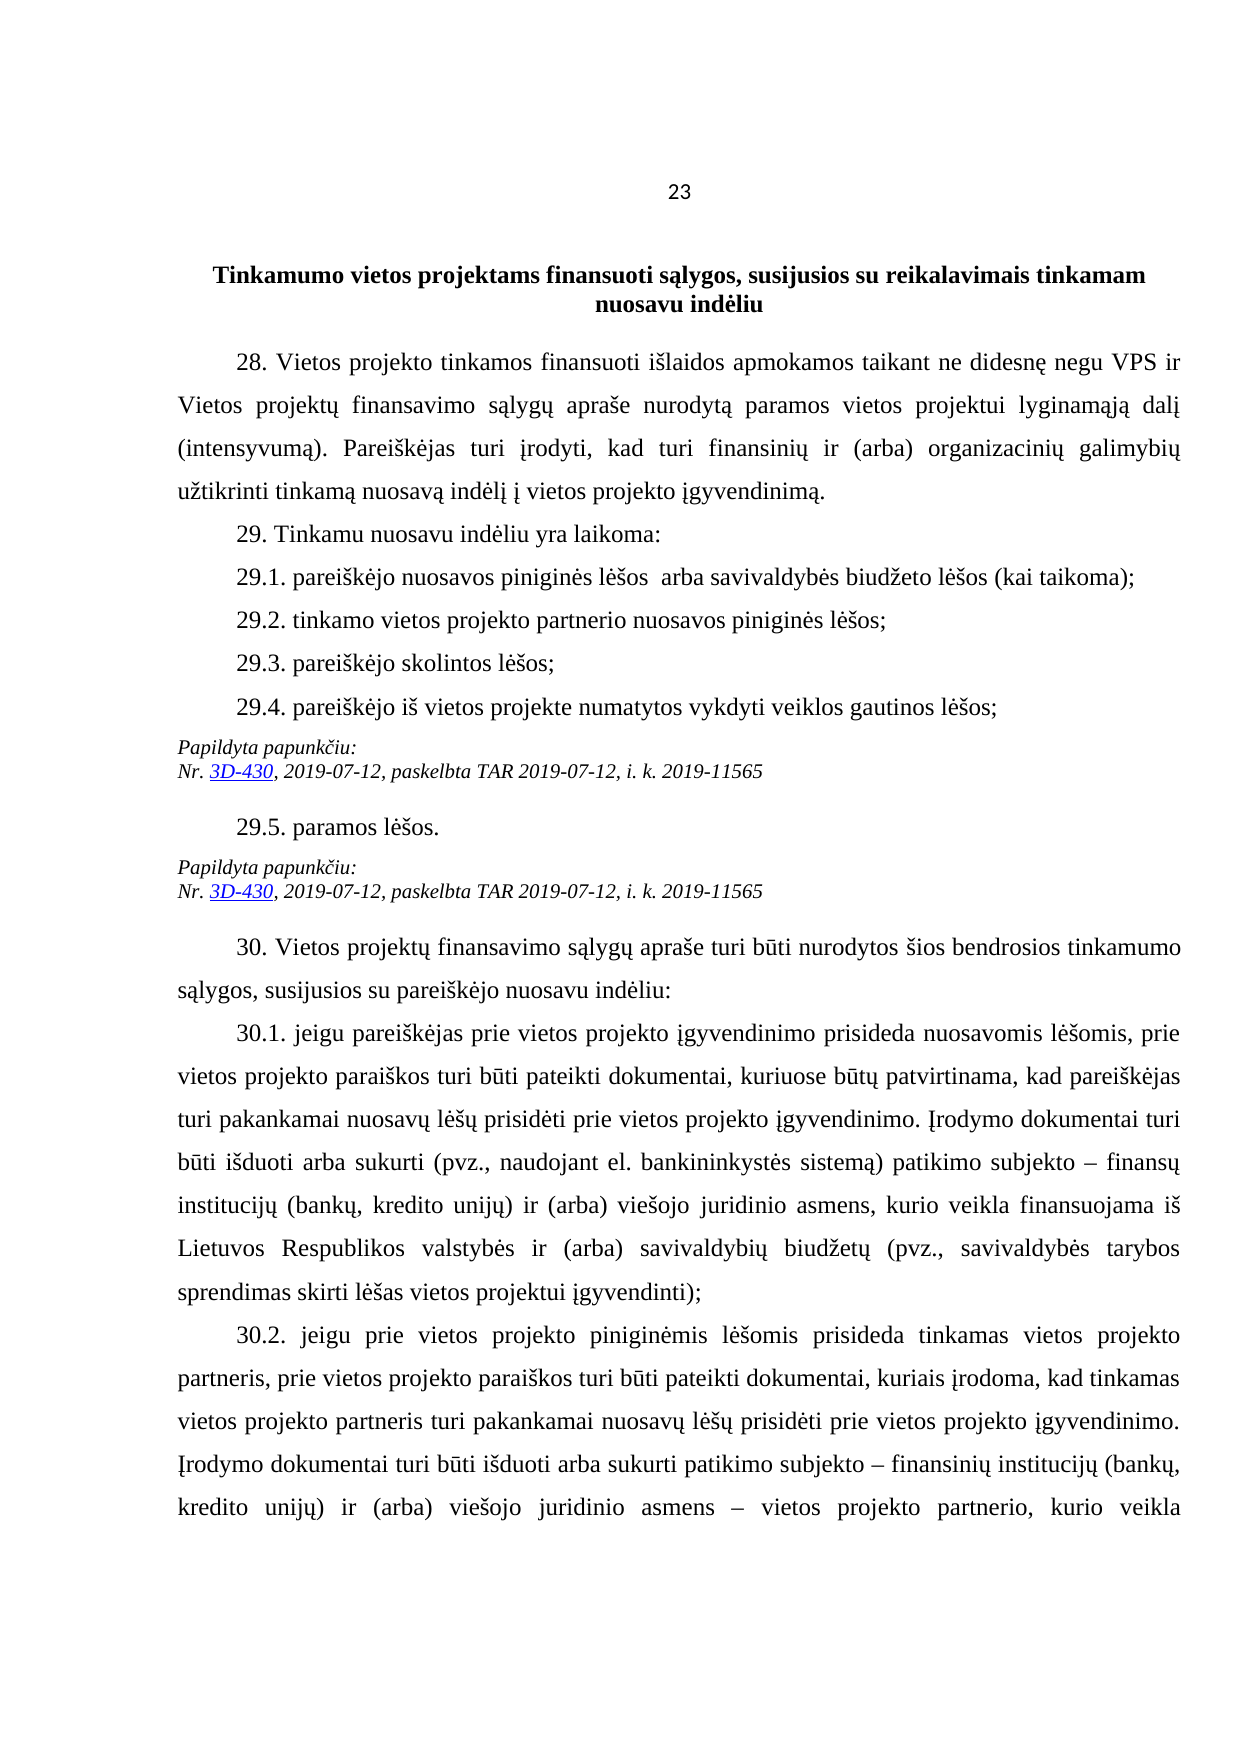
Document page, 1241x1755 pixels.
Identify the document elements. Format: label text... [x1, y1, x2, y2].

text 29.4. pareiškėjo iš vietos projekte numatytos vykdyti veiklos gautinos lėšos; [177, 692, 1181, 720]
text 29.1. pareiškėjo nuosavos piniginės lėšos arba savivaldybės biudžeto lėšos (kai taikoma); [177, 562, 1181, 591]
text Tinkamumo vietos projektams finansuoti sąlygos, susijusios su reikalavimais tinkamam nuosavu indėliu [177, 260, 1181, 318]
text 30. Vietos projektų finansavimo sąlygų apraše turi būti nurodytos šios bendrosios tinkamumo sąlygos, susijusios su pareiškėjo nuosavu indėliu: [177, 932, 1181, 1003]
text Papildyta papunkčiu: [177, 855, 1181, 879]
text Nr. 3D-430, 2019-07-12, paskelbta TAR 2019-07-12, i. k. 2019-11565 [177, 879, 1181, 903]
text 29.3. pareiškėjo skolintos lėšos; [177, 648, 1181, 677]
text 29.2. tinkamo vietos projekto partnerio nuosavos piniginės lėšos; [177, 605, 1181, 634]
text 29. Tinkamu nuosavu indėliu yra laikoma: [177, 519, 1181, 548]
text 29.5. paramos lėšos. [177, 812, 1181, 840]
text 28. Vietos projekto tinkamos finansuoti išlaidos apmokamos taikant ne didesnę negu VPS ir Vietos projektų finansavimo sąlygų apraše nurodytą paramos vietos projektui lyginamąją dalį (intensyvumą). Pareiškėjas turi įrodyti, kad turi finansinių ir (arba) organizacinių galimybių užtikrinti tinkamą nuosavą indėlį į vietos projekto įgyvendinimą. [177, 347, 1181, 505]
text 30.1. jeigu pareiškėjas prie vietos projekto įgyvendinimo prisideda nuosavomis lėšomis, prie vietos projekto paraiškos turi būti pateikti dokumentai, kuriuose būtų patvirtinama, kad pareiškėjas turi pakankamai nuosavų lėšų prisidėti prie vietos projekto įgyvendinimo. Įrodymo dokumentai turi būti išduoti arba sukurti (pvz., naudojant el. bankininkystės sistemą) patikimo subjekto – finansų institucijų (bankų, kredito unijų) ir (arba) viešojo juridinio asmens, kurio veikla finansuojama iš Lietuvos Respublikos valstybės ir (arba) savivaldybių biudžetų (pvz., savivaldybės tarybos sprendimas skirti lėšas vietos projektui įgyvendinti); [177, 1018, 1181, 1305]
text 30.2. jeigu prie vietos projekto piniginėmis lėšomis prisideda tinkamas vietos projekto partneris, prie vietos projekto paraiškos turi būti pateikti dokumentai, kuriais įrodoma, kad tinkamas vietos projekto partneris turi pakankamai nuosavų lėšų prisidėti prie vietos projekto įgyvendinimo. Įrodymo dokumentai turi būti išduoti arba sukurti patikimo subjekto – finansinių institucijų (bankų, kredito unijų) ir (arba) viešojo juridinio asmens – vietos projekto partnerio, kurio veikla [177, 1320, 1181, 1521]
text Papildyta papunkčiu: [177, 735, 1181, 759]
text Nr. 3D-430, 2019-07-12, paskelbta TAR 2019-07-12, i. k. 2019-11565 [177, 759, 1181, 783]
